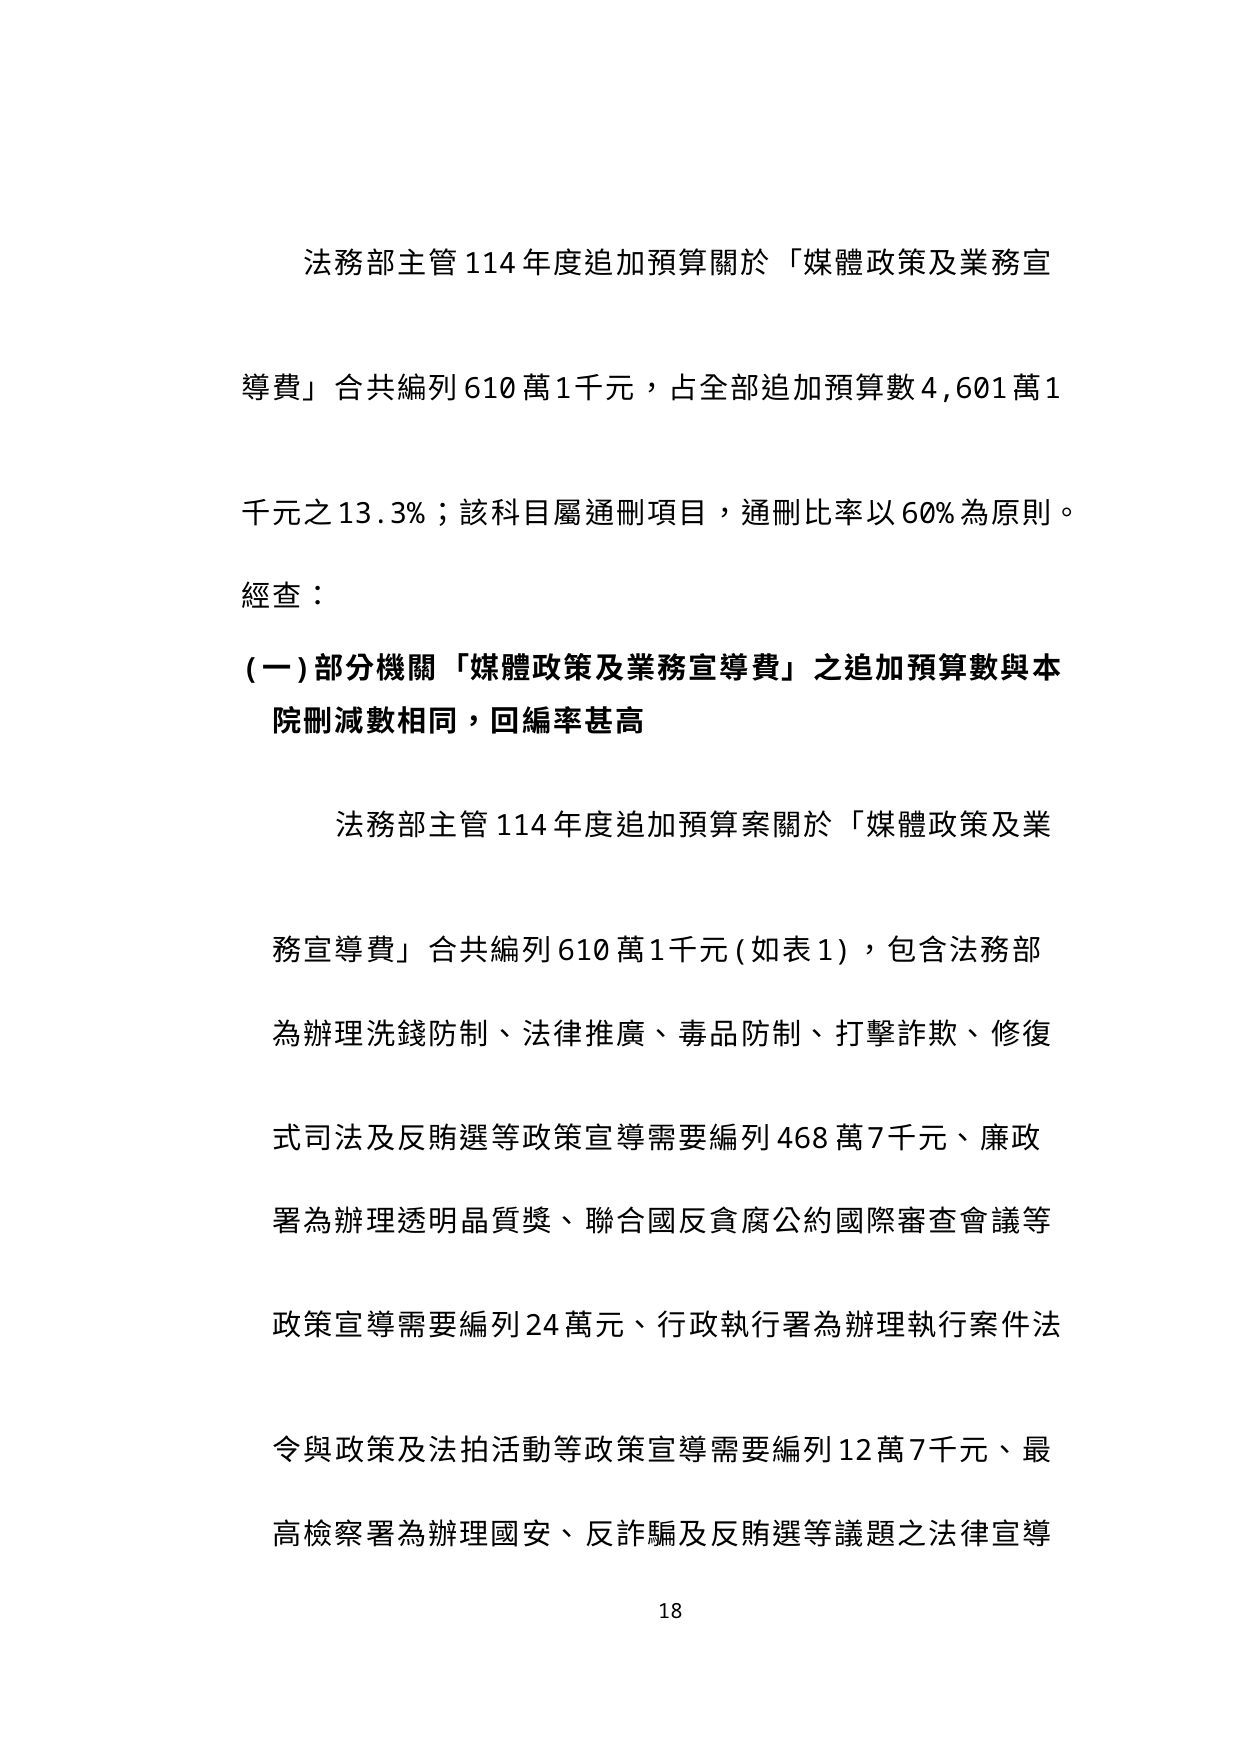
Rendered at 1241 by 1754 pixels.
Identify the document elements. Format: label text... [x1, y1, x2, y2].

text 法務部主管114年度追加預算案關於「媒體政策及業務宣導費」合共編列610萬1千元(如表1)，包含法務部為辦理洗錢防制、法律推廣、毒品防制、打擊詐欺、修復式司法及反賄選等政策宣導需要編列468萬7千元、廉政署為辦理透明晶質獎、聯合國反貪腐公約國際審查會議等政策宣導需要編列24萬元、行政執行署為辦理執行案件法令與政策及法拍活動等政策宣導需要編列12萬7千元、最高檢察署為辦理國安、反詐騙及反賄選等議題之法律宣導 [266, 740, 1063, 1552]
text 法務部主管114年度追加預算關於「媒體政策及業務宣導費」合共編列610萬1千元，占全部追加預算數4,601萬1千元之13.3%；該科目屬通刪項目，通刪比率以60%為原則。經查： [236, 177, 1063, 615]
text (一)部分機關「媒體政策及業務宣導費」之追加預算數與本院刪減數相同，回編率甚高 [236, 615, 1063, 740]
